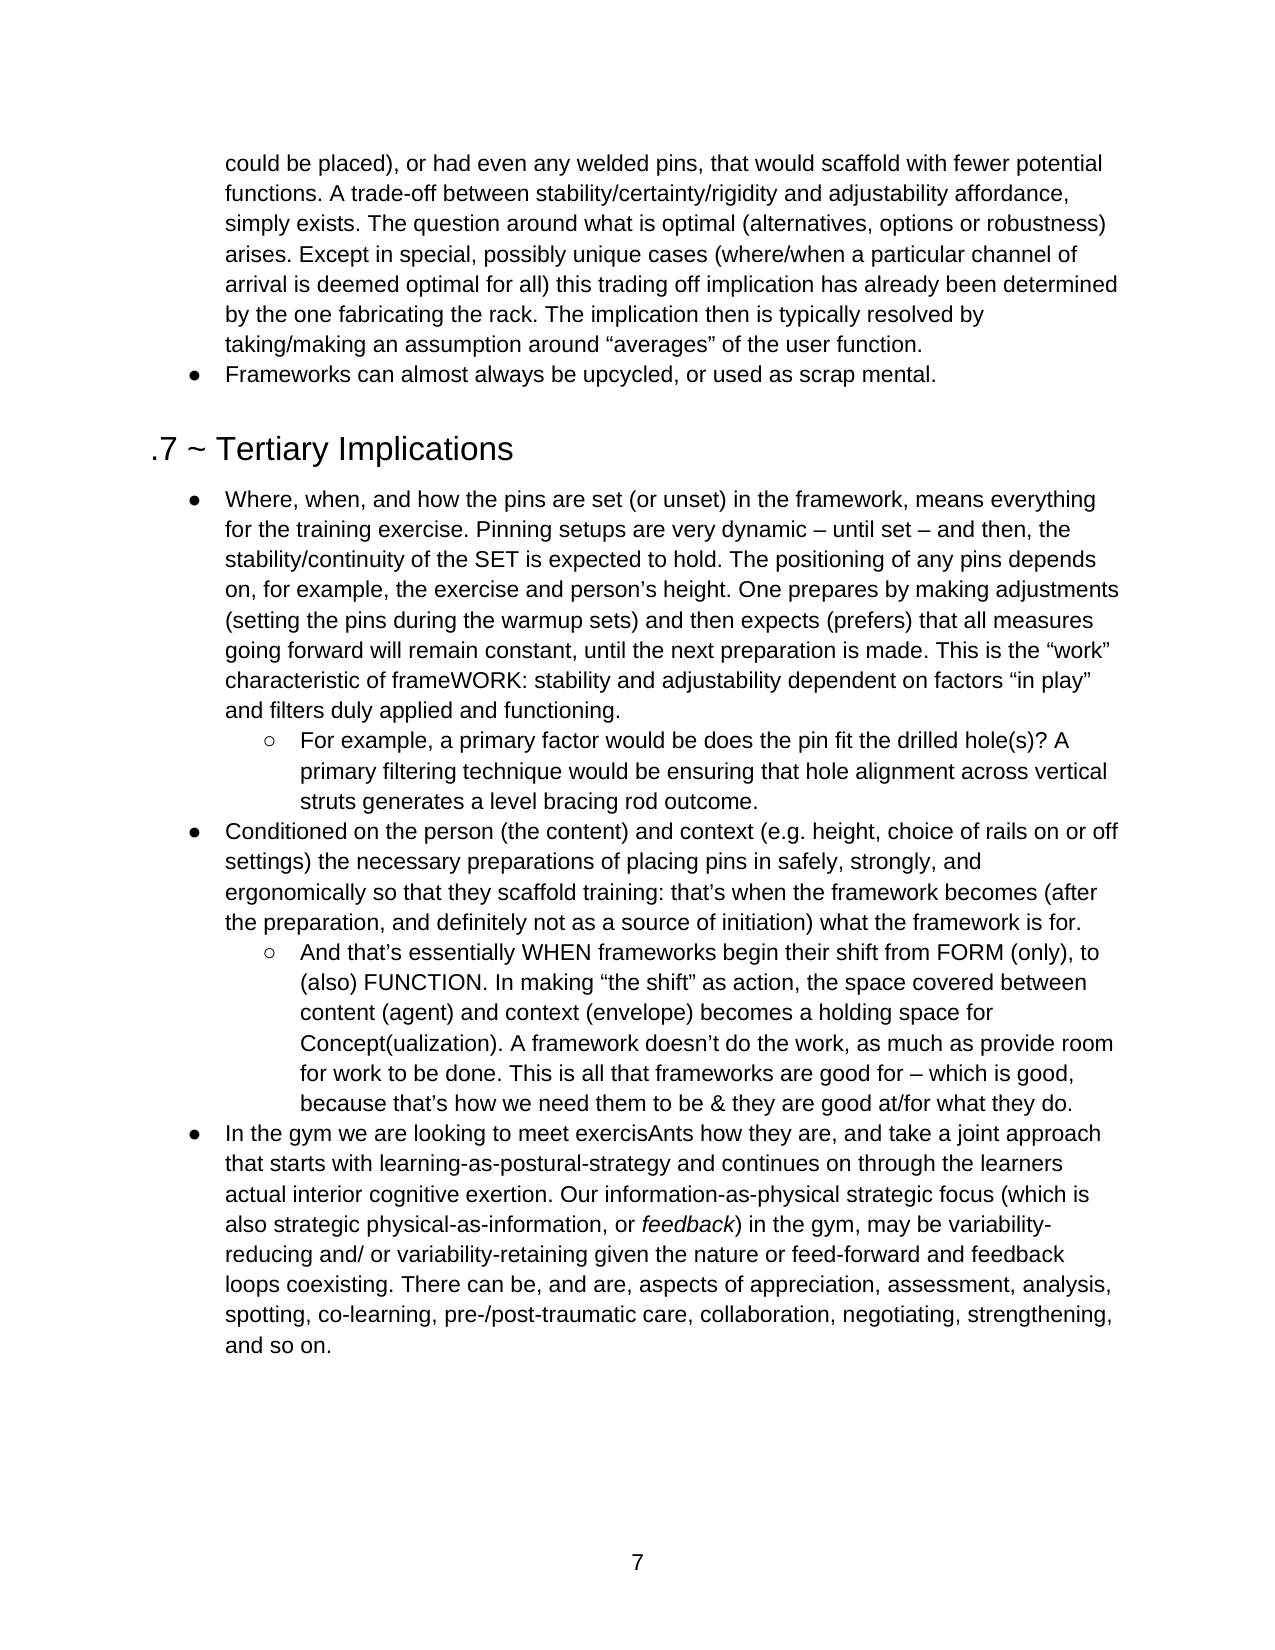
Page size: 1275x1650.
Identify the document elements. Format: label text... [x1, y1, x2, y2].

list In the gym we are looking to meet exercisAnts how they are, and take a joint approach that starts with learning-as-postural-strategy and continues on through the learners actual interior cognitive exertion. Our information-as-physical strategic focus (which is also strategic physical-as-information, or feedback) in the gym, may be variability-reducing and/ or variability-retaining given the nature or feed-forward and feedback loops coexisting. There can be, and are, aspects of appreciation, assessment, analysis, spotting, co-learning, pre-/post-traumatic care, collaboration, negotiating, strengthening, and so on. [187, 1120, 1125, 1358]
list could be placed), or had even any welded pins, that would scaffold with fewer potential functions. A trade-off between stability/certainty/rigidity and adjustability affordance, simply exists. The question around what is optimal (alternatives, options or robustness) arises. Except in special, possibly unique cases (where/when a particular channel of arrival is deemed optimal for all) this trading off implication has already been determined by the one fabricating the rack. The implication then is typically resolved by taking/making an assumption around “averages” of the user function. [187, 150, 1125, 358]
list Where, when, and how the pins are set (or unset) in the framework, means everything for the training exercise. Pinning setups are very dynamic – until set – and then, the stability/continuity of the SET is expected to hold. The positioning of any pins depends on, for example, the exercise and person’s height. One prepares by making adjustments (setting the pins during the warmup sets) and then expects (prefers) that all measures going forward will remain constant, until the next preparation is made. This is the “work” characteristic of frameWORK: stability and adjustability dependent on factors “in play” and filters duly applied and functioning. [187, 486, 1125, 724]
list Frameworks can almost always be upcycled, or used as scrap mental. [187, 361, 1125, 388]
list And that’s essentially WHEN frameworks begin their shift from FORM (only), to (also) FUNCTION. In making “the shift” as action, the space covered between content (agent) and context (envelope) becomes a holding space for Concept(ualization). A framework doesn’t do the work, as much as provide room for work to be done. This is all that frameworks are good for – which is good, because that’s how we need them to be & they are good at/for what they do. [262, 939, 1125, 1116]
subtitle .7 ~ Tertiary Implications [150, 429, 1125, 468]
list Conditioned on the person (the content) and context (e.g. height, choice of rails on or off settings) the necessary preparations of placing pins in safely, strongly, and ergonomically so that they scaffold training: that’s when the framework becomes (after the preparation, and definitely not as a source of initiation) what the framework is for. [187, 818, 1125, 935]
list For example, a primary factor would be does the pin fit the drilled hole(s)? A primary filtering technique would be ensuring that hole alignment across vertical struts generates a level bracing rod outcome. [262, 727, 1125, 814]
